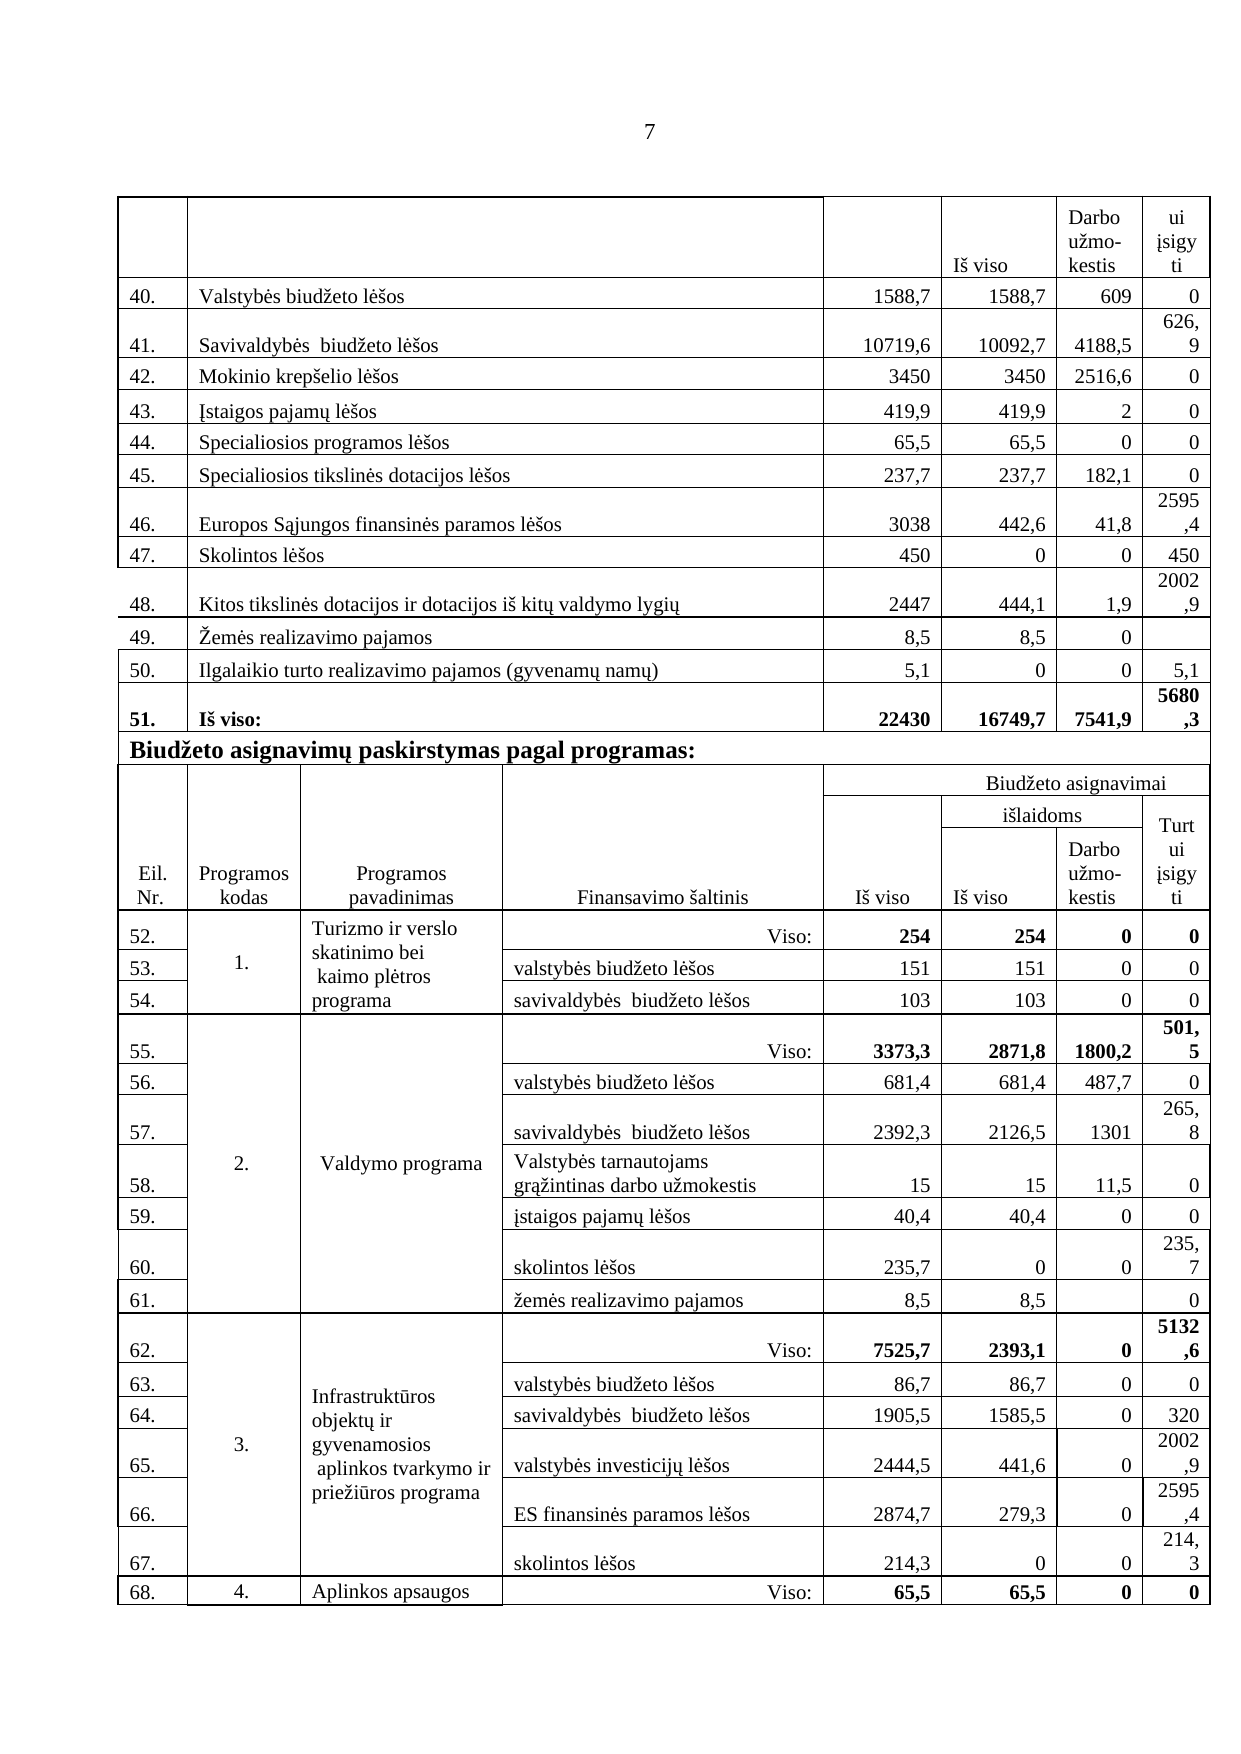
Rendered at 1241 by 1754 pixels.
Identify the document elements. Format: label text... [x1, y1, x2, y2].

table_cell 0 [1057, 1527, 1142, 1575]
table_cell 0 [1143, 424, 1210, 454]
table_cell 49. [118, 618, 187, 649]
table_cell [502, 278, 823, 308]
table_cell įstaigos pajamų lėšos [503, 1198, 823, 1228]
table_cell 681,4 [824, 1064, 941, 1094]
table_cell 67. [119, 1527, 187, 1575]
table_cell 86,7 [824, 1363, 941, 1396]
table_cell Valstybės tarnautojams grąžintinas darbo užmokestis [503, 1145, 823, 1197]
table_cell 254 [942, 911, 1056, 948]
table_cell 501,5 [1143, 1015, 1210, 1063]
table_cell 41. [119, 309, 187, 357]
table_cell 2392,3 [824, 1095, 941, 1144]
table_cell 63. [119, 1363, 187, 1396]
table_cell 2595,4 [1143, 488, 1210, 536]
table_cell 0 [1143, 358, 1210, 388]
table_cell ES finansinės paramos lėšos [503, 1478, 823, 1526]
table_cell Europos Sąjungos finansinės paramos lėšos [188, 488, 823, 536]
table_cell 54. [119, 981, 187, 1012]
table_cell 235,7 [1143, 1230, 1209, 1279]
table_cell 44. [119, 424, 187, 454]
table_cell 0 [1143, 278, 1210, 308]
table_cell [119, 198, 187, 277]
table_cell 3373,3 [824, 1015, 941, 1063]
table_cell 419,9 [942, 390, 1056, 423]
table_cell 45. [119, 455, 187, 487]
table_cell 0 [942, 537, 1056, 567]
table_cell 5,1 [824, 650, 941, 682]
table_cell 40. [119, 278, 187, 308]
table_cell 11,5 [1057, 1145, 1142, 1197]
table_cell Darbo užmo- kestis [1057, 828, 1142, 909]
table_cell Biudžeto asignavimų paskirstymas pagal programas: [119, 732, 1210, 764]
table_cell savivaldybės biudžeto lėšos [503, 1095, 823, 1144]
table_cell 1,9 [1057, 568, 1142, 616]
table_cell Iš viso: [188, 683, 823, 731]
table_cell [824, 197, 941, 277]
table_cell išlaidoms [942, 796, 1142, 827]
table_cell 235,7 [824, 1230, 941, 1279]
table_cell 444,1 [942, 568, 1056, 616]
table_cell Finansavimo šaltinis [503, 765, 823, 909]
table_cell 0 [942, 1230, 1056, 1279]
table_cell 65,5 [942, 1577, 1056, 1604]
table_cell 2871,8 [942, 1015, 1056, 1063]
table_cell 0 [1143, 1577, 1209, 1604]
table_cell 0 [1057, 650, 1142, 682]
table_cell 4. [188, 1577, 300, 1604]
table_cell valstybės biudžeto lėšos [503, 1363, 823, 1396]
table_cell 4188,5 [1057, 309, 1142, 357]
table_cell 59. [119, 1198, 187, 1228]
table_cell Turizmo ir verslo skatinimo bei kaimo plėtros programa [301, 911, 502, 1012]
table_cell 64. [119, 1397, 187, 1427]
table_cell 151 [942, 950, 1056, 980]
table_cell 40,4 [824, 1198, 941, 1228]
table_cell 62. [119, 1314, 187, 1362]
table_cell 0 [1057, 1230, 1142, 1279]
table_cell Skolintos lėšos [188, 537, 823, 567]
table_cell 0 [1058, 1478, 1142, 1526]
table_cell 57. [119, 1095, 187, 1144]
table_cell Turtui įsigyti [1143, 796, 1209, 909]
table_cell 1301 [1057, 1095, 1142, 1144]
table_cell Iš viso [942, 828, 1056, 909]
table_cell 609 [1057, 278, 1142, 308]
table_cell 254 [824, 911, 941, 948]
table_cell 3. [188, 1314, 300, 1575]
table_cell savivaldybės biudžeto lėšos [503, 981, 823, 1012]
table_cell Įstaigos pajamų lėšos [188, 390, 823, 423]
table_cell 1588,7 [942, 278, 1056, 308]
table_cell 50. [119, 650, 187, 682]
table_cell Iš viso [824, 796, 941, 909]
table_cell 22430 [824, 683, 941, 731]
table_cell 450 [824, 537, 941, 567]
table_cell skolintos lėšos [503, 1527, 823, 1575]
table_cell 0 [1143, 1198, 1210, 1228]
table_cell žemės realizavimo pajamos [503, 1280, 823, 1312]
table_cell 68. [119, 1577, 187, 1604]
table_cell 55. [119, 1015, 187, 1063]
table_cell 53. [119, 950, 187, 980]
table_cell 0 [1057, 981, 1142, 1012]
table_cell 279,3 [942, 1478, 1056, 1526]
table_cell 2002,9 [1143, 1429, 1209, 1477]
table_cell 0 [1143, 1363, 1209, 1396]
table_cell 419,9 [824, 390, 941, 423]
table_cell 2393,1 [942, 1314, 1056, 1362]
table_cell 265,8 [1143, 1095, 1210, 1144]
table_cell 2 [1057, 390, 1142, 423]
table_cell 151 [824, 950, 941, 980]
table_cell 0 [1143, 1064, 1209, 1094]
table_cell Kitos tikslinės dotacijos ir dotacijos iš kitų valdymo lygių [188, 568, 823, 616]
table_cell Iš viso [942, 197, 1056, 277]
table_cell 65,5 [942, 424, 1056, 454]
table_cell 16749,7 [942, 683, 1056, 731]
table_cell 442,6 [942, 488, 1056, 536]
table_cell 65,5 [824, 424, 941, 454]
table_cell 58. [119, 1145, 187, 1197]
table_cell 237,7 [942, 455, 1056, 487]
table_cell Specialiosios programos lėšos [188, 424, 823, 454]
table_cell Viso: [503, 1015, 823, 1063]
table_cell Viso: [503, 1577, 823, 1604]
table_cell 450 [1143, 537, 1210, 567]
table_cell 41,8 [1057, 488, 1142, 536]
table_cell 0 [1143, 950, 1209, 980]
table_cell 0 [1143, 1280, 1209, 1312]
table_cell 237,7 [824, 455, 941, 487]
table_cell skolintos lėšos [503, 1230, 823, 1279]
table_cell 10092,7 [942, 309, 1056, 357]
table_cell valstybės biudžeto lėšos [503, 950, 823, 980]
table_cell Viso: [503, 911, 823, 948]
table_cell 65. [119, 1429, 187, 1477]
table_cell 320 [1143, 1397, 1209, 1427]
table_cell 52. [119, 911, 187, 948]
table_cell Valstybės biudžeto lėšos [188, 278, 502, 308]
table_cell 0 [1057, 1198, 1142, 1228]
table_cell 5132,6 [1143, 1314, 1209, 1362]
table_cell 2874,7 [824, 1478, 941, 1526]
table_cell Savivaldybės biudžeto lėšos [188, 309, 823, 357]
table_cell 1. [188, 911, 300, 1012]
table_cell 1905,5 [824, 1397, 941, 1427]
table_cell 2595,4 [1144, 1478, 1209, 1526]
table_cell 42. [119, 358, 187, 388]
table_cell 2444,5 [824, 1429, 941, 1477]
table_cell Infrastruktūros objektų ir gyvenamosios aplinkos tvarkymo ir priežiūros programa [301, 1314, 502, 1575]
table_cell 0 [1058, 1429, 1142, 1477]
table_cell 61. [119, 1280, 187, 1312]
table_cell 40,4 [942, 1198, 1056, 1228]
table_cell 5680,3 [1143, 683, 1210, 731]
table_cell Eil. Nr. [119, 765, 187, 909]
table_cell 66. [119, 1478, 187, 1526]
table_cell Programos kodas [188, 765, 300, 909]
table_cell 1585,5 [942, 1397, 1056, 1427]
table_cell 0 [1057, 1314, 1142, 1362]
table_cell 103 [942, 981, 1056, 1012]
table_cell Biudžeto asignavimai [942, 765, 1209, 795]
table_cell 0 [1057, 537, 1142, 567]
table_cell 0 [1057, 911, 1142, 948]
table_cell 0 [1143, 1145, 1209, 1197]
table_cell Viso: [503, 1314, 823, 1362]
table_cell 0 [942, 650, 1056, 682]
table_cell 2447 [824, 568, 941, 616]
table_cell valstybės biudžeto lėšos [503, 1064, 823, 1094]
table_cell 15 [824, 1145, 941, 1197]
table_cell 8,5 [942, 1280, 1056, 1312]
table_cell 0 [1143, 911, 1209, 948]
table_cell 3450 [824, 358, 941, 388]
table_cell 2. [188, 1015, 300, 1312]
table_cell ui įsigyti [1143, 197, 1209, 277]
table_cell 0 [1057, 1397, 1142, 1427]
table_cell [188, 198, 823, 277]
table_cell 681,4 [942, 1064, 1056, 1094]
table_cell [824, 765, 942, 795]
table_cell [1057, 1280, 1142, 1312]
table_cell Valdymo programa [301, 1015, 502, 1312]
table_cell 487,7 [1057, 1064, 1142, 1094]
table_cell 2516,6 [1057, 358, 1142, 388]
table_cell 8,5 [824, 618, 941, 649]
table_cell 56. [119, 1064, 187, 1094]
table_cell 441,6 [942, 1429, 1056, 1477]
table_cell 60. [119, 1230, 187, 1279]
table_cell 214,3 [1143, 1527, 1209, 1575]
table_cell 47. [119, 537, 187, 567]
table_cell 65,5 [824, 1577, 941, 1604]
table_cell 2002,9 [1143, 568, 1210, 616]
table_cell 0 [1057, 424, 1142, 454]
table_cell 51. [119, 683, 187, 731]
table_cell 0 [1057, 618, 1142, 649]
table_cell 8,5 [942, 618, 1056, 649]
table_cell 626,9 [1143, 309, 1210, 357]
table_cell Darbo užmo- kestis [1057, 197, 1142, 277]
table_cell 86,7 [942, 1363, 1056, 1396]
table_cell Programos pavadinimas [301, 765, 502, 909]
table_cell 0 [1057, 1577, 1142, 1604]
table_cell 0 [1143, 981, 1209, 1012]
table_cell 8,5 [824, 1280, 941, 1312]
table_cell 1588,7 [824, 278, 941, 308]
table_cell Žemės realizavimo pajamos [188, 618, 823, 649]
table_cell Ilgalaikio turto realizavimo pajamos (gyvenamų namų) [188, 650, 823, 682]
table_cell 43. [119, 390, 187, 423]
table_cell 0 [1143, 390, 1210, 423]
table_cell 0 [1057, 950, 1142, 980]
table_cell Aplinkos apsaugos [301, 1577, 502, 1604]
table_cell 10719,6 [824, 309, 941, 357]
table_cell Mokinio krepšelio lėšos [188, 358, 823, 388]
table_cell 214,3 [824, 1527, 941, 1575]
table_cell 0 [942, 1527, 1056, 1575]
table_cell 48. [118, 568, 187, 616]
table_cell 15 [942, 1145, 1056, 1197]
table_cell 0 [1143, 455, 1210, 487]
table_cell 5,1 [1143, 650, 1210, 682]
table_cell 0 [1057, 1363, 1142, 1396]
table_cell 182,1 [1057, 455, 1142, 487]
table_cell 7541,9 [1057, 683, 1142, 731]
table_cell 3038 [824, 488, 941, 536]
table_cell savivaldybės biudžeto lėšos [503, 1397, 823, 1427]
table_cell Specialiosios tikslinės dotacijos lėšos [188, 455, 823, 487]
table_cell [1143, 618, 1210, 649]
table_cell valstybės investicijų lėšos [503, 1429, 823, 1477]
table_cell 7525,7 [824, 1314, 941, 1362]
table_cell 46. [119, 488, 187, 536]
table_cell 3450 [942, 358, 1056, 388]
table_cell 2126,5 [942, 1095, 1056, 1144]
table_cell 103 [824, 981, 941, 1012]
table_cell 1800,2 [1057, 1015, 1142, 1063]
